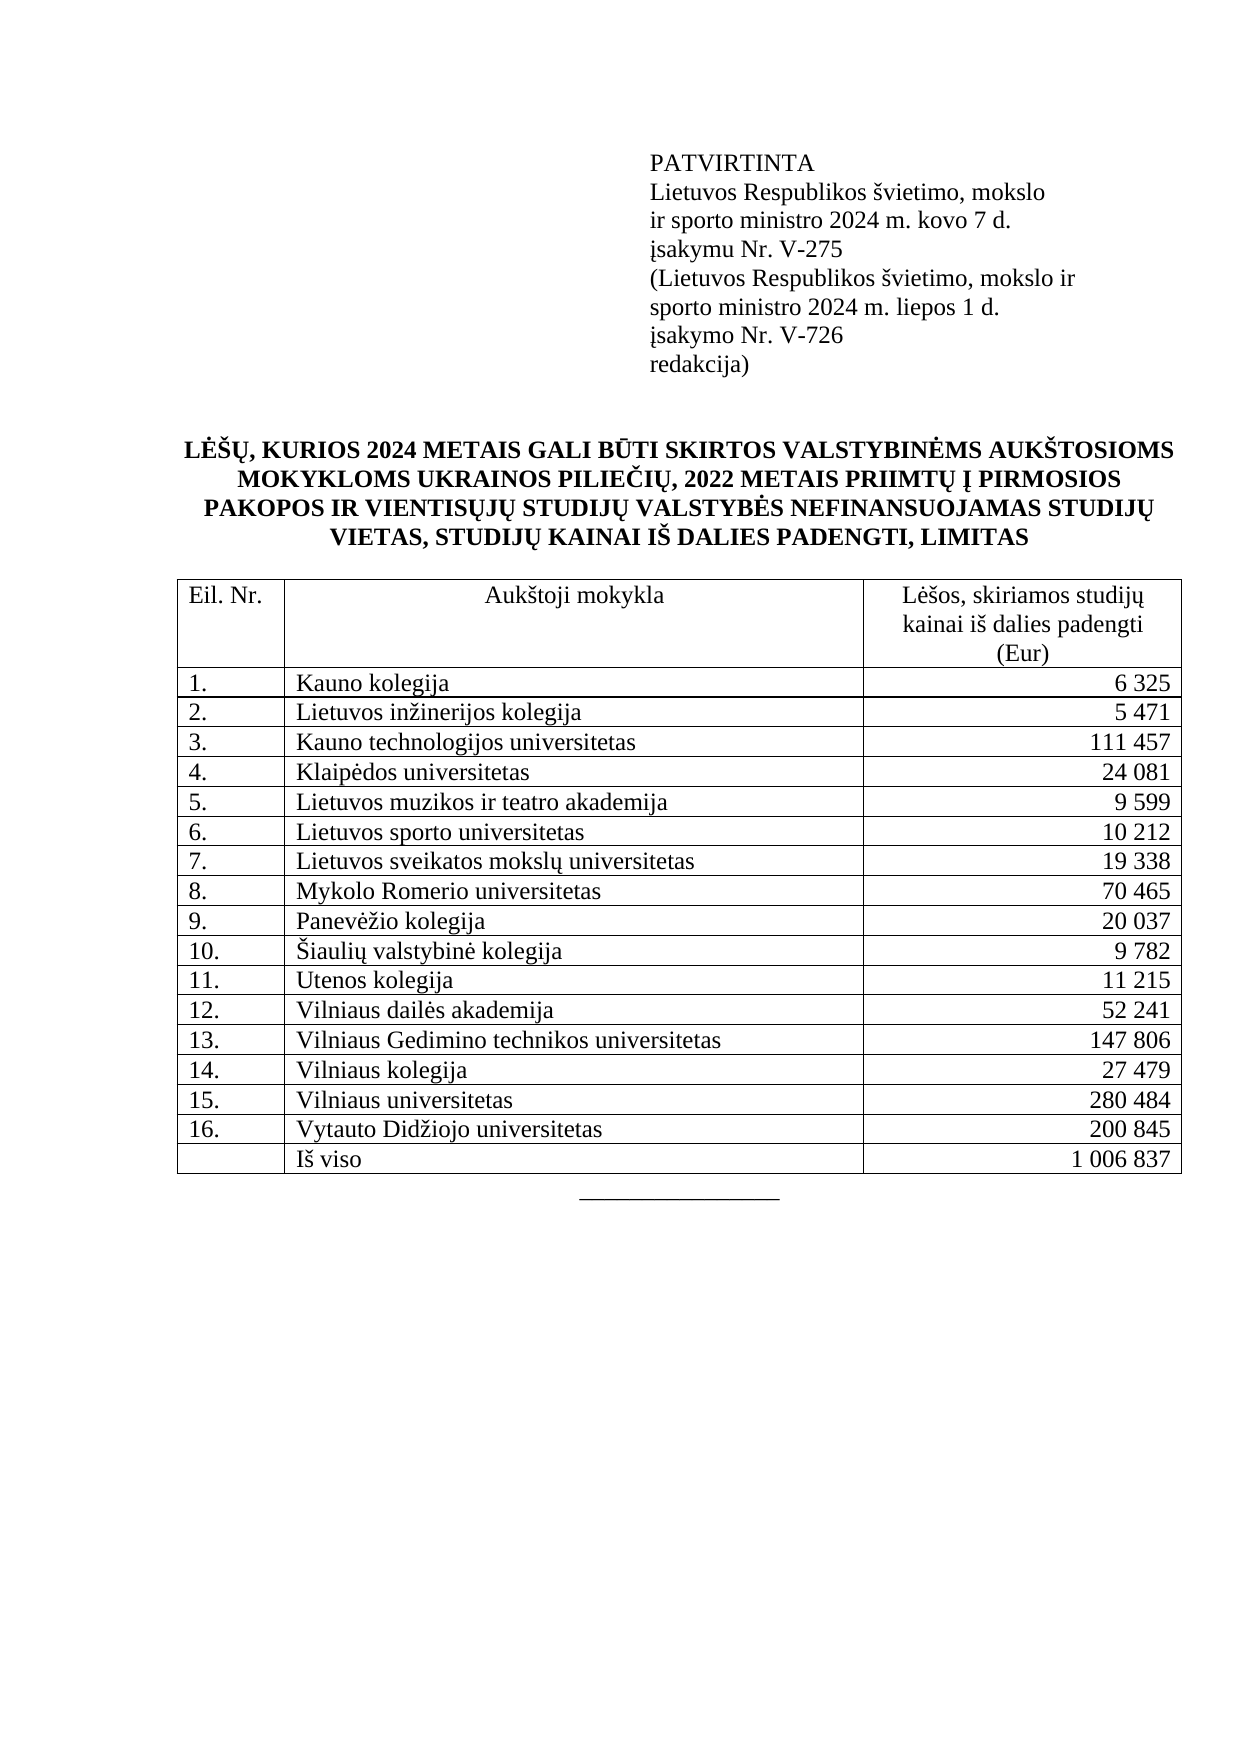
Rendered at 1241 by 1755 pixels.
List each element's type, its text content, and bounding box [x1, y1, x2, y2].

table_cell Mykolo Romerio universitetas [285, 876, 863, 905]
table_cell 19 338 [864, 846, 1181, 875]
table_cell 6 325 [864, 668, 1181, 696]
table_cell Kauno kolegija [285, 668, 863, 696]
text LĖŠŲ, KURIOS 2024 METAIS GALI BŪTI SKIRTOS VALSTYBINĖMS AUKŠTOSIOMS MOKYKLOMS UKRAINOS PILIEČIŲ, 2022 METAIS PRIIMTŲ Į PIRMOSIOS PAKOPOS IR VIENTISŲJŲ STUDIJŲ VALSTYBĖS NEFINANSUOJAMAS STUDIJŲ VIETAS, STUDIJŲ KAINAI IŠ DALIES PADENGTI, LIMITAS [177, 436, 1182, 551]
table_cell 15. [178, 1085, 284, 1113]
text sporto ministro 2024 m. liepos 1 d. [177, 292, 1182, 321]
table_header Aukštoji mokykla [285, 580, 863, 667]
table_cell 14. [178, 1055, 284, 1084]
text ir sporto ministro 2024 m. kovo 7 d. [177, 206, 1182, 234]
table_cell 5 471 [864, 698, 1181, 726]
table_cell 4. [178, 757, 284, 786]
table_cell Vilniaus universitetas [285, 1085, 863, 1113]
table_cell 12. [178, 995, 284, 1024]
table_cell 9. [178, 906, 284, 935]
text įsakymo Nr. V-726 [177, 321, 1182, 349]
text (Lietuvos Respublikos švietimo, mokslo ir [177, 263, 1182, 292]
table_cell 111 457 [864, 727, 1181, 756]
table_cell 27 479 [864, 1055, 1181, 1084]
table_cell Utenos kolegija [285, 966, 863, 994]
table_cell Vilniaus dailės akademija [285, 995, 863, 1024]
table_cell 8. [178, 876, 284, 905]
table_cell Vytauto Didžiojo universitetas [285, 1115, 863, 1143]
table_header Lėšos, skiriamos studijų kainai iš dalies padengti (Eur) [864, 580, 1181, 667]
table_cell 20 037 [864, 906, 1181, 935]
table_cell 70 465 [864, 876, 1181, 905]
table_cell 13. [178, 1025, 284, 1054]
table_cell 1 006 837 [864, 1144, 1181, 1173]
table_cell Lietuvos sveikatos mokslų universitetas [285, 846, 863, 875]
table_cell 10 212 [864, 817, 1181, 845]
table_cell Kauno technologijos universitetas [285, 727, 863, 756]
text Lietuvos Respublikos švietimo, mokslo [177, 177, 1182, 206]
table_cell 24 081 [864, 757, 1181, 786]
table_cell 280 484 [864, 1085, 1181, 1113]
table_cell [178, 1144, 284, 1173]
table_cell 200 845 [864, 1115, 1181, 1143]
table_cell 11. [178, 966, 284, 994]
table_cell 2. [178, 698, 284, 726]
text įsakymu Nr. V-275 [177, 234, 1182, 263]
table_cell Lietuvos inžinerijos kolegija [285, 698, 863, 726]
text PATVIRTINTA [177, 148, 1182, 177]
table_cell 9 782 [864, 936, 1181, 964]
table_cell Vilniaus kolegija [285, 1055, 863, 1084]
table_cell Panevėžio kolegija [285, 906, 863, 935]
table_cell Lietuvos sporto universitetas [285, 817, 863, 845]
table_cell 11 215 [864, 966, 1181, 994]
table_cell 16. [178, 1115, 284, 1143]
table_cell 9 599 [864, 787, 1181, 816]
table_cell Iš viso [285, 1144, 863, 1173]
table_cell 3. [178, 727, 284, 756]
table_cell 1. [178, 668, 284, 696]
text redakcija) [177, 349, 1182, 378]
table_cell Lietuvos muzikos ir teatro akademija [285, 787, 863, 816]
table_cell 6. [178, 817, 284, 845]
table_cell 147 806 [864, 1025, 1181, 1054]
table_header Eil. Nr. [178, 580, 284, 667]
table_cell Šiaulių valstybinė kolegija [285, 936, 863, 964]
table_cell 52 241 [864, 995, 1181, 1024]
table_cell Vilniaus Gedimino technikos universitetas [285, 1025, 863, 1054]
table_cell 10. [178, 936, 284, 964]
table_cell 7. [178, 846, 284, 875]
table_cell 5. [178, 787, 284, 816]
table_cell Klaipėdos universitetas [285, 757, 863, 786]
text ________________ [177, 1174, 1182, 1203]
